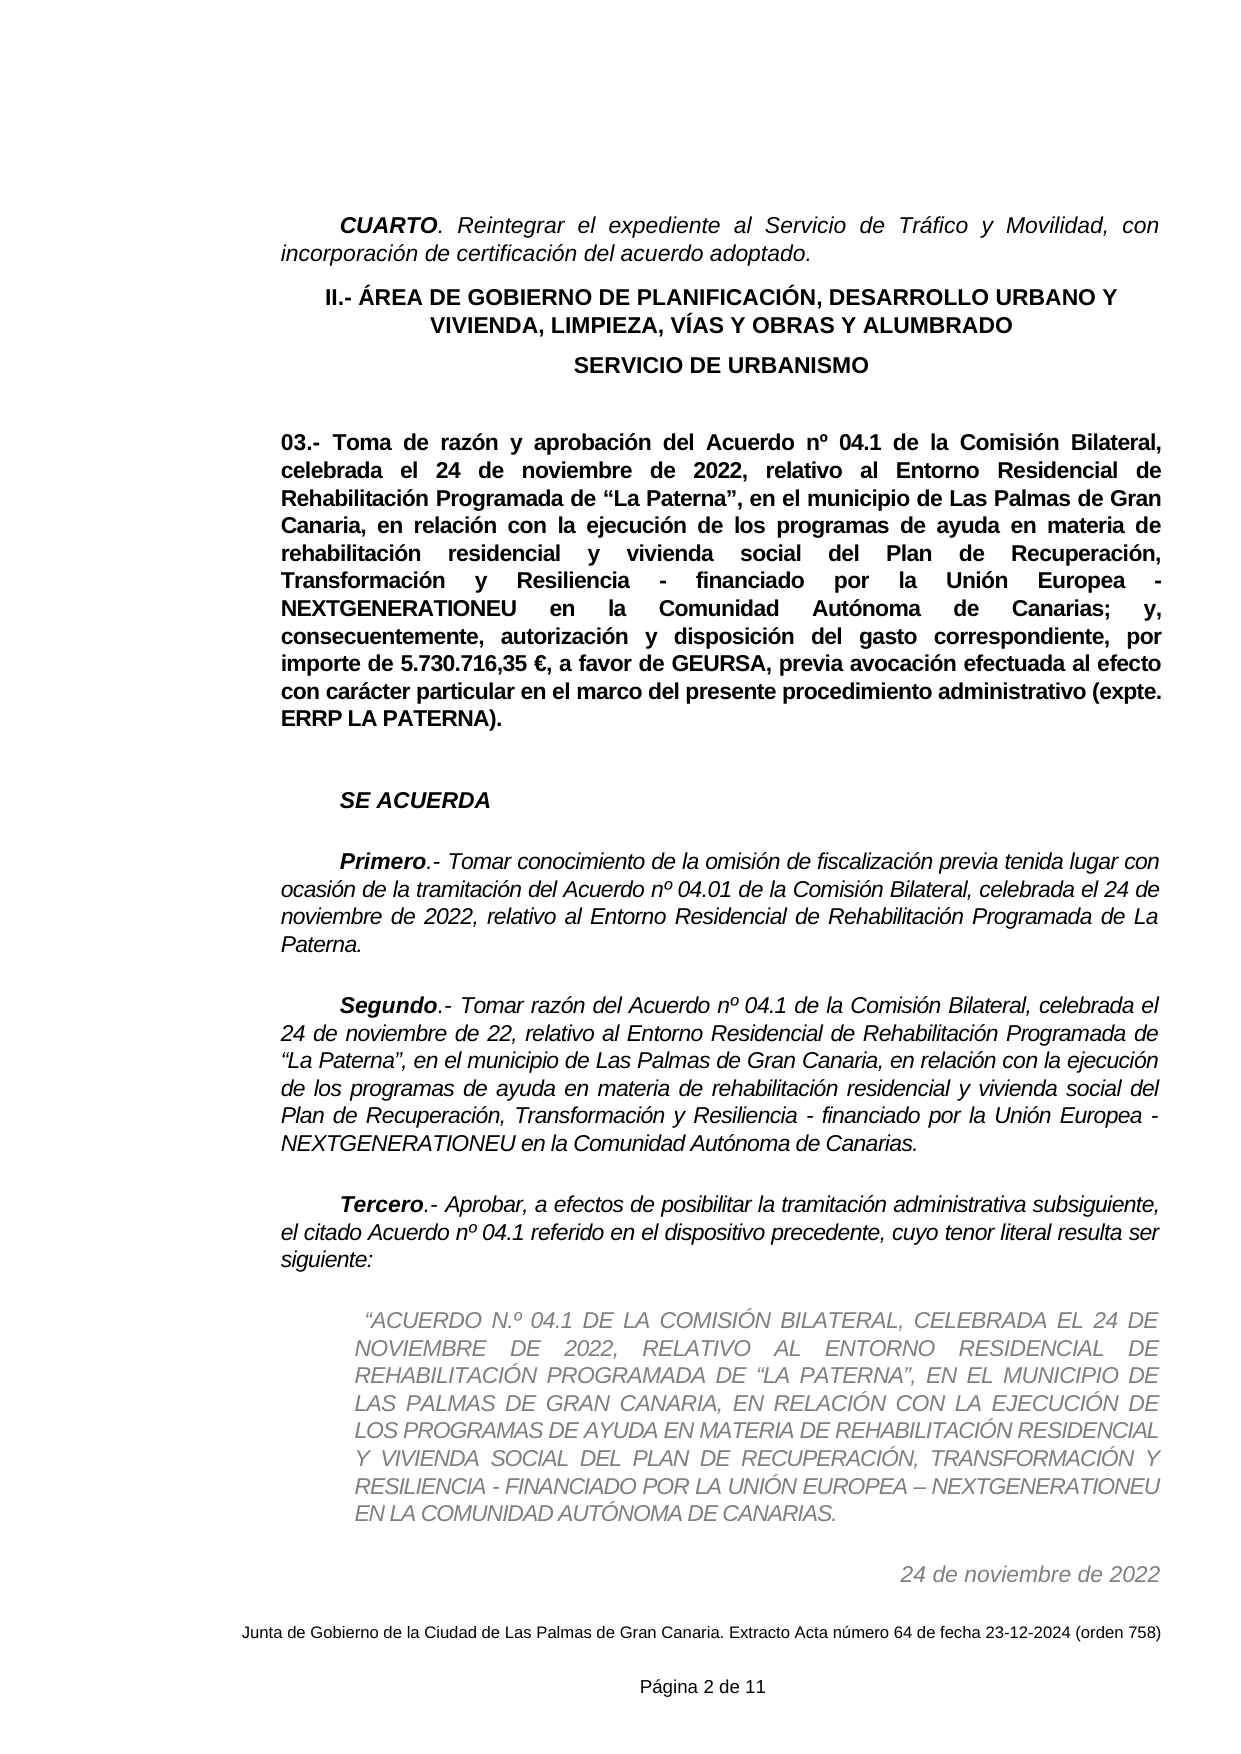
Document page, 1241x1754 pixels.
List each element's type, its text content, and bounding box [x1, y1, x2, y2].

text 24 de noviembre de 2022 [354, 1561, 1162, 1587]
text “ACUERDO N.º 04.1 DE LA COMISIÓN BILATERAL, CELEBRADA EL 24 DE NOVIEMBRE DE 2022, RELATIVO AL ENTORNO RESIDENCIAL DE REHABILITACIÓN PROGRAMADA DE “LA PATERNA”, EN EL MUNICIPIO DE LAS PALMAS DE GRAN CANARIA, EN RELACIÓN CON LA EJECUCIÓN DE LOS PROGRAMAS DE AYUDA EN MATERIA DE REHABILITACIÓN RESIDENCIAL Y VIVIENDA SOCIAL DEL PLAN DE RECUPERACIÓN, TRANSFORMACIÓN Y RESILIENCIA - FINANCIADO POR LA UNIÓN EUROPEA – NEXTGENERATIONEU EN LA COMUNIDAD AUTÓNOMA DE CANARIAS. [354, 1307, 1162, 1527]
text SE ACUERDA [281, 787, 1162, 813]
text SERVICIO DE URBANISMO [281, 352, 1162, 378]
text 03.- Toma de razón y aprobación del Acuerdo nº 04.1 de la Comisión Bilateral, celebrada el 24 de noviembre de 2022, relativo al Entorno Residencial de Rehabilitación Programada de “La Paterna”, en el municipio de Las Palmas de Gran Canaria, en relación con la ejecución de los programas de ayuda en materia de rehabilitación residencial y vivienda social del Plan de Recuperación, Transformación y Resiliencia - financiado por la Unión Europea - NEXTGENERATIONEU en la Comunidad Autónoma de Canarias; y, consecuentemente, autorización y disposición del gasto correspondiente, por importe de 5.730.716,35 €, a favor de GEURSA, previa avocación efectuada al efecto con carácter particular en el marco del presente procedimiento administrativo (expte. ERRP LA PATERNA). [281, 429, 1162, 732]
text Segundo.- Tomar razón del Acuerdo nº 04.1 de la Comisión Bilateral, celebrada el 24 de noviembre de 22, relativo al Entorno Residencial de Rehabilitación Programada de “La Paterna”, en el municipio de Las Palmas de Gran Canaria, en relación con la ejecución de los programas de ayuda en materia de rehabilitación residencial y vivienda social del Plan de Recuperación, Transformación y Resiliencia - financiado por la Unión Europea - NEXTGENERATIONEU en la Comunidad Autónoma de Canarias. [281, 992, 1162, 1156]
text Tercero.- Aprobar, a efectos de posibilitar la tramitación administrativa subsiguiente, el citado Acuerdo nº 04.1 referido en el dispositivo precedente, cuyo tenor literal resulta ser siguiente: [281, 1191, 1162, 1272]
text II.- ÁREA DE GOBIERNO DE PLANIFICACIÓN, DESARROLLO URBANO Y VIVIENDA, LIMPIEZA, VÍAS Y OBRAS Y ALUMBRADO [281, 284, 1162, 338]
text CUARTO. Reintegrar el expediente al Servicio de Tráfico y Movilidad, con incorporación de certificación del acuerdo adoptado. [281, 212, 1162, 266]
text Primero.- Tomar conocimiento de la omisión de fiscalización previa tenida lugar con ocasión de la tramitación del Acuerdo nº 04.01 de la Comisión Bilateral, celebrada el 24 de noviembre de 2022, relativo al Entorno Residencial de Rehabilitación Programada de La Paterna. [281, 848, 1162, 957]
